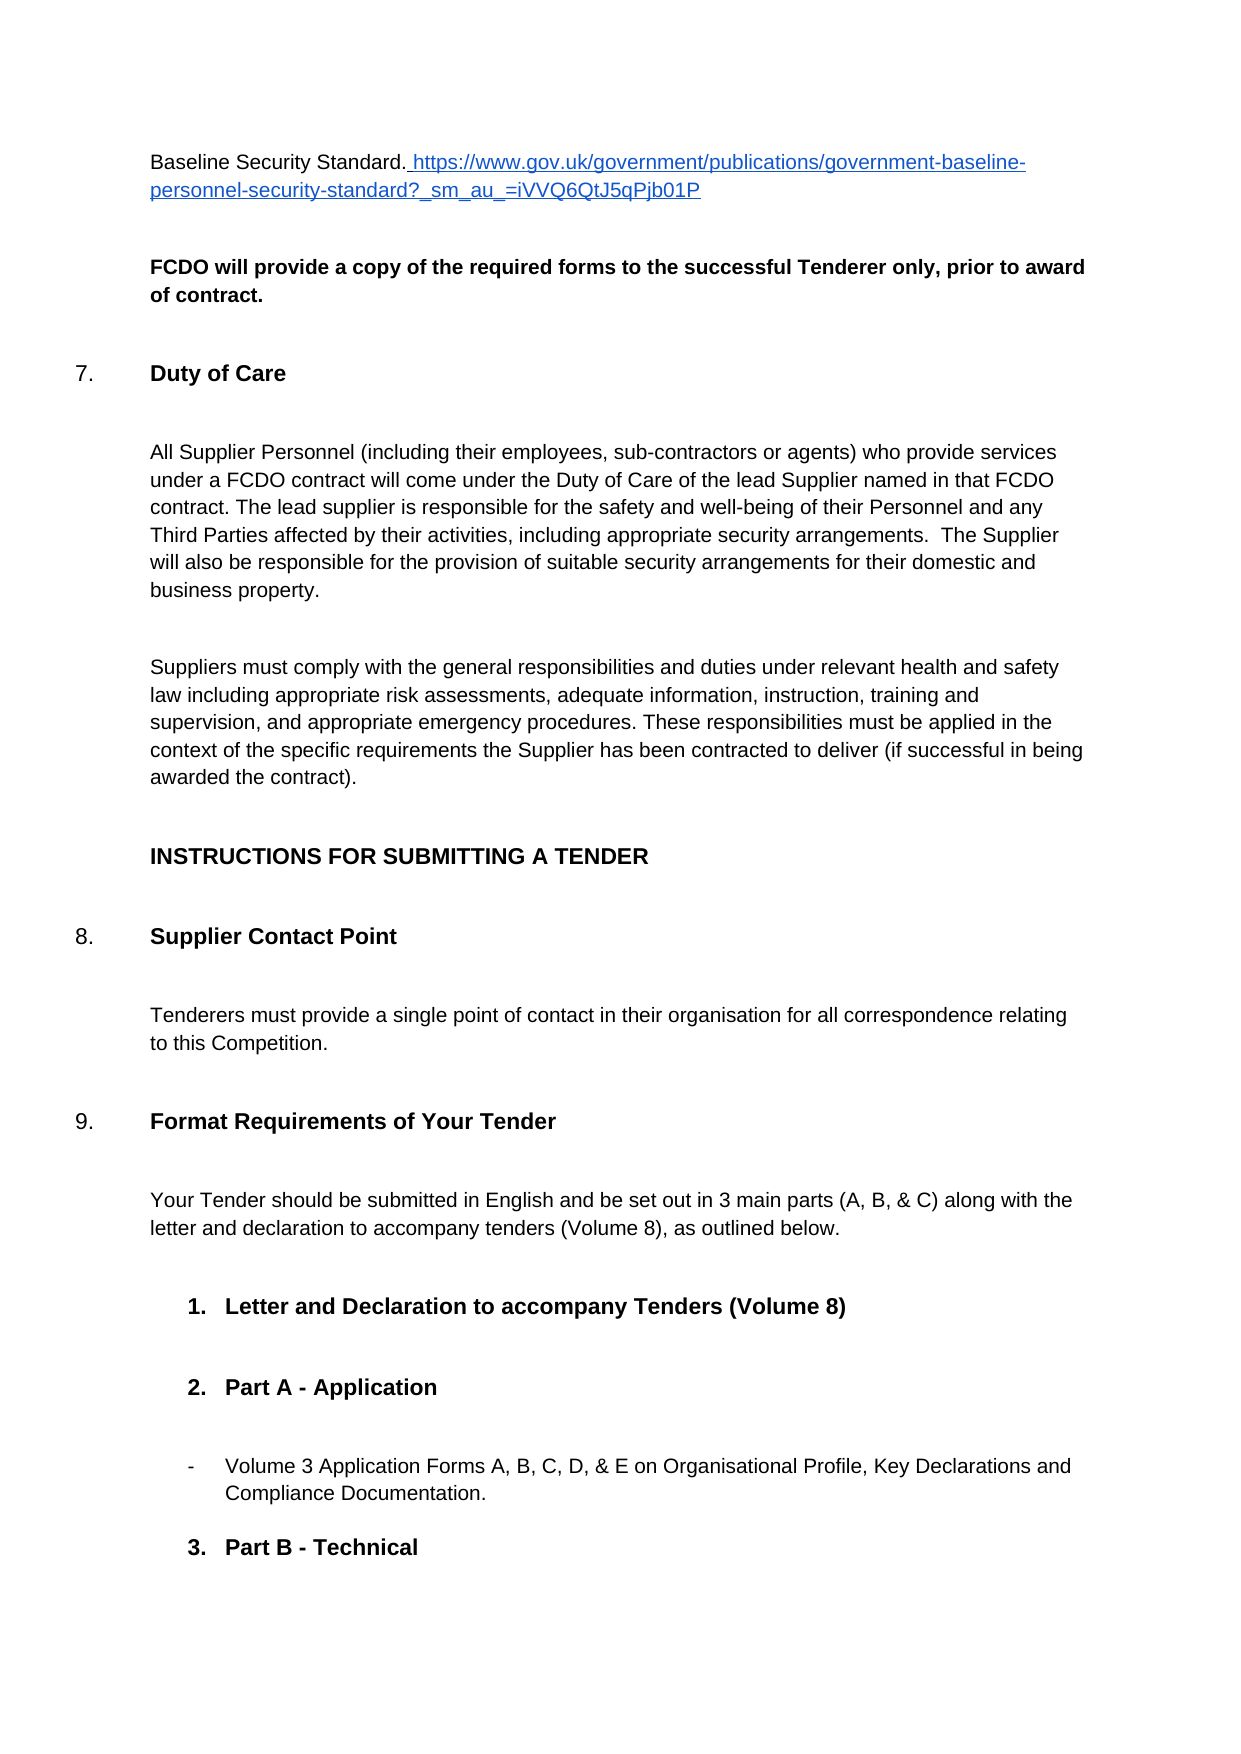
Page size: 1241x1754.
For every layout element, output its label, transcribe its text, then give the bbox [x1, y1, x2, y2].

list Supplier Contact Point [75, 923, 1091, 949]
text Suppliers must comply with the general responsibilities and duties under relevant health and safety law including appropriate risk assessments, adequate information, instruction, training and supervision, and appropriate emergency procedures. These responsibilities must be applied in the context of the specific requirements the Supplier has been contracted to deliver (if successful in being awarded the contract). [150, 655, 1091, 789]
list Part B - Technical [187, 1534, 1091, 1560]
text Tenderers must provide a single point of contact in their organisation for all correspondence relating to this Competition. [150, 1003, 1091, 1054]
text Baseline Security Standard. https://www.gov.uk/government/publications/government-baseline-personnel-security-standard?_sm_au_=iVVQ6QtJ5qPjb01P [150, 150, 1091, 201]
list Volume 3 Application Forms A, B, C, D, & E on Organisational Profile, Key Declarations and Compliance Documentation. [187, 1454, 1091, 1505]
list Format Requirements of Your Tender [75, 1108, 1091, 1134]
text Your Tender should be submitted in English and be set out in 3 main parts (A, B, & C) along with the letter and declaration to accompany tenders (Volume 8), as outlined below. [150, 1188, 1091, 1240]
list Duty of Care [75, 360, 1091, 386]
text All Supplier Personnel (including their employees, sub-contractors or agents) who provide services under a FCDO contract will come under the Duty of Care of the lead Supplier named in that FCDO contract. The lead supplier is responsible for the safety and well-being of their Personnel and any Third Parties affected by their activities, including appropriate security arrangements. The Supplier will also be responsible for the provision of suitable security arrangements for their domestic and business property. [150, 440, 1091, 602]
text FCDO will provide a copy of the required forms to the successful Tenderer only, prior to award of contract. [150, 255, 1091, 306]
list Letter and Declaration to accompany Tenders (Volume 8) [187, 1293, 1091, 1320]
list Part A - Application [187, 1373, 1091, 1400]
text INSTRUCTIONS FOR SUBMITTING A TENDER [150, 843, 1091, 869]
